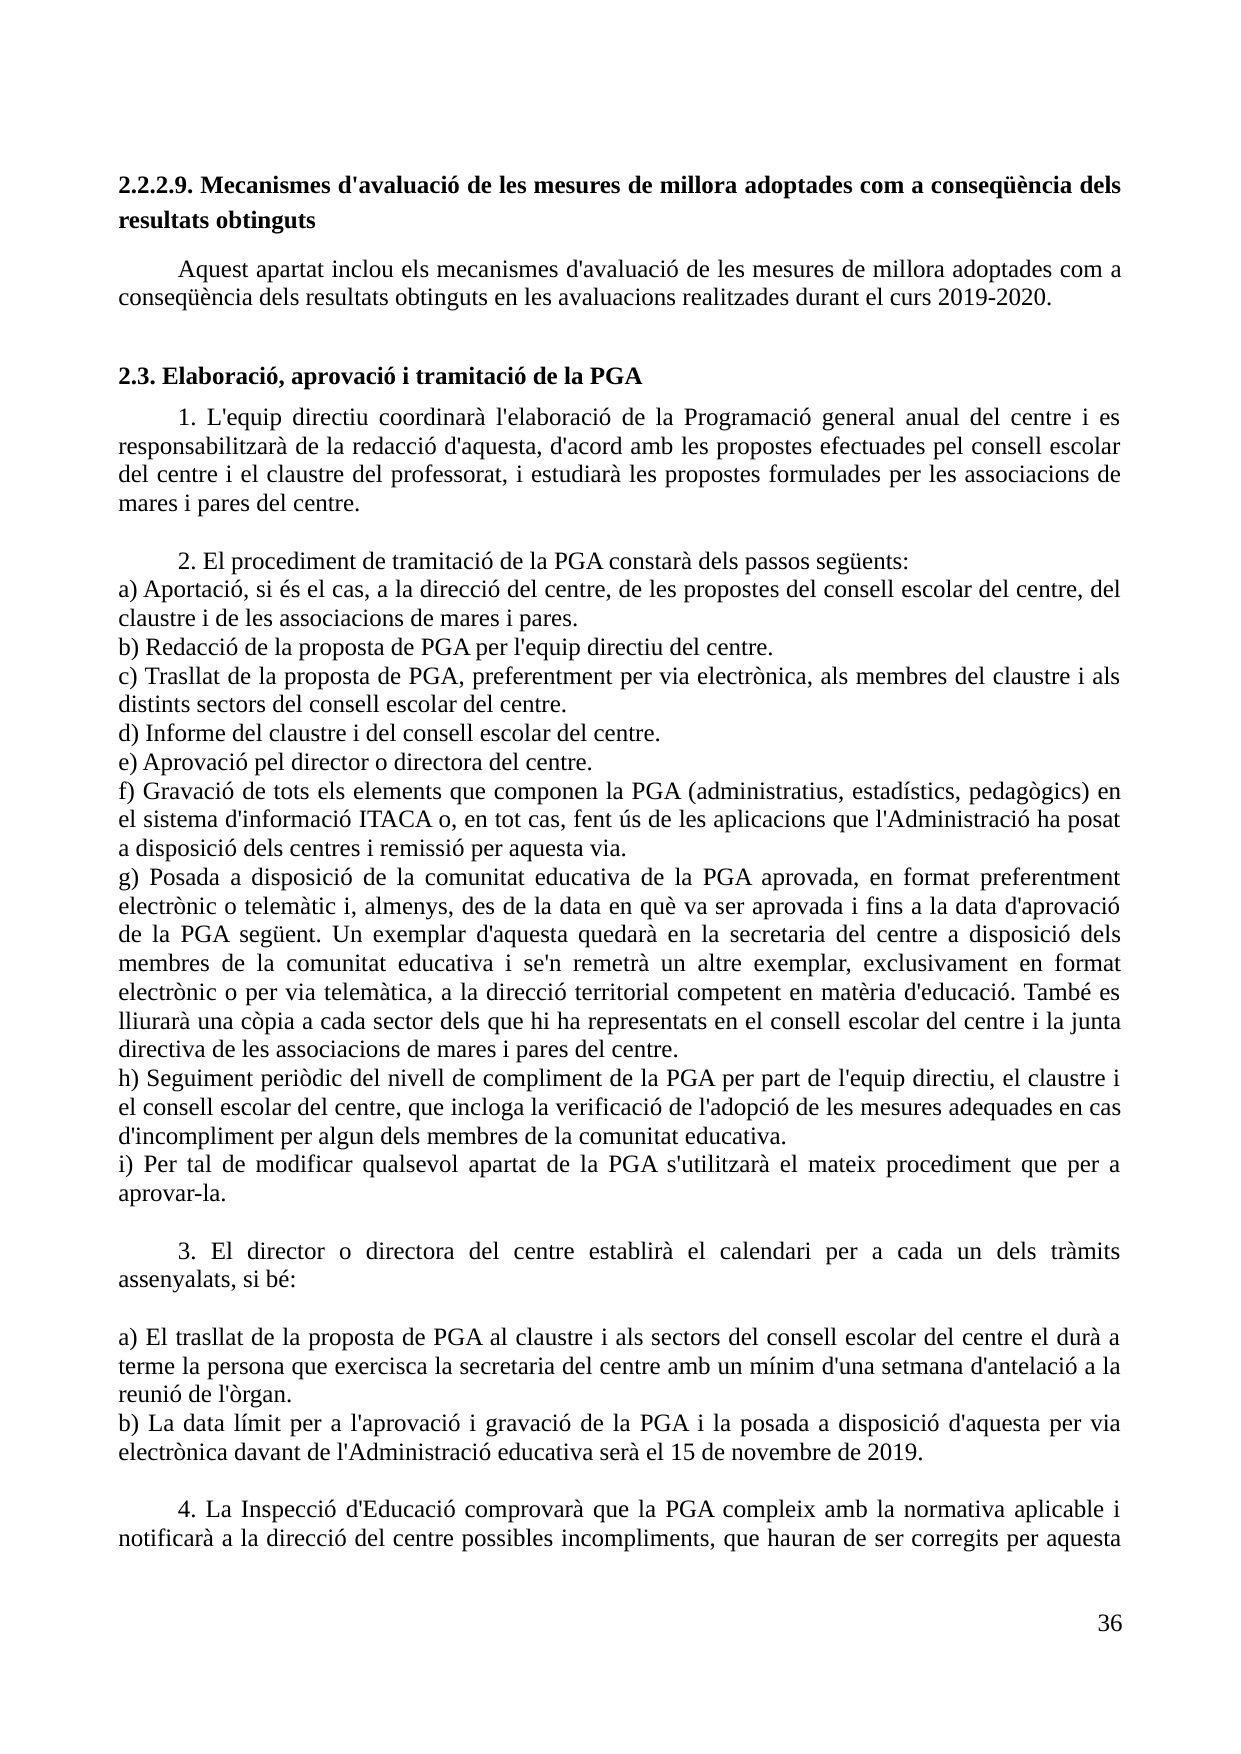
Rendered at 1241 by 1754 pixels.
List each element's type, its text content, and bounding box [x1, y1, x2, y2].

text b) La data límit per a l'aprovació i gravació de la PGA i la posada a disposició d'aquesta per via electrònica davant de l'Administració educativa serà el 15 de novembre de 2019. [118, 1408, 1122, 1466]
text e) Aprovació pel director o directora del centre. [118, 747, 1122, 776]
text c) Trasllat de la proposta de PGA, preferentment per via electrònica, als membres del claustre i als distints sectors del consell escolar del centre. [118, 661, 1122, 718]
text 3. El director o directora del centre establirà el calendari per a cada un dels tràmits assenyalats, si bé: [118, 1236, 1122, 1293]
text a) El trasllat de la proposta de PGA al claustre i als sectors del consell escolar del centre el durà a terme la persona que exercisca la secretaria del centre amb un mínim d'una setmana d'antelació a la reunió de l'òrgan. [118, 1322, 1122, 1408]
text a) Aportació, si és el cas, a la direcció del centre, de les propostes del consell escolar del centre, del claustre i de les associacions de mares i pares. [118, 574, 1122, 632]
text 1. L'equip directiu coordinarà l'elaboració de la Programació general anual del centre i es responsabilitzarà de la redacció d'aquesta, d'acord amb les propostes efectuades pel consell escolar del centre i el claustre del professorat, i estudiarà les propostes formulades per les associacions de mares i pares del centre. [118, 402, 1122, 517]
text b) Redacció de la proposta de PGA per l'equip directiu del centre. [118, 632, 1122, 661]
text Aquest apartat inclou els mecanismes d'avaluació de les mesures de millora adoptades com a conseqüència dels resultats obtinguts en les avaluacions realitzades durant el curs 2019-2020. [118, 254, 1122, 311]
text g) Posada a disposició de la comunitat educativa de la PGA aprovada, en format preferentment electrònic o telemàtic i, almenys, des de la data en què va ser aprovada i fins a la data d'aprovació de la PGA següent. Un exemplar d'aquesta quedarà en la secretaria del centre a disposició dels membres de la comunitat educativa i se'n remetrà un altre exemplar, exclusivament en format electrònic o per via telemàtica, a la direcció territorial competent en matèria d'educació. També es lliurarà una còpia a cada sector dels que hi ha representats en el consell escolar del centre i la junta directiva de les associacions de mares i pares del centre. [118, 862, 1122, 1063]
text f) Gravació de tots els elements que componen la PGA (administratius, estadístics, pedagògics) en el sistema d'informació ITACA o, en tot cas, fent ús de les aplicacions que l'Administració ha posat a disposició dels centres i remissió per aquesta via. [118, 776, 1122, 862]
text 2. El procediment de tramitació de la PGA constarà dels passos següents: [118, 546, 1122, 574]
text d) Informe del claustre i del consell escolar del centre. [118, 718, 1122, 747]
text i) Per tal de modificar qualsevol apartat de la PGA s'utilitzarà el mateix procediment que per a aprovar-la. [118, 1149, 1122, 1207]
text 4. La Inspecció d'Educació comprovarà que la PGA compleix amb la normativa aplicable i notificarà a la direcció del centre possibles incompliments, que hauran de ser corregits per aquesta [118, 1494, 1122, 1552]
text h) Seguiment periòdic del nivell de compliment de la PGA per part de l'equip directiu, el claustre i el consell escolar del centre, que incloga la verificació de l'adopció de les mesures adequades en cas d'incompliment per algun dels membres de la comunitat educativa. [118, 1063, 1122, 1149]
subtitle 2.3. Elaboració, aprovació i tramitació de la PGA [118, 361, 1122, 389]
text 2.2.2.9. Mecanismes d'avaluació de les mesures de millora adoptades com a conseqüència dels resultats obtinguts [118, 170, 1122, 233]
